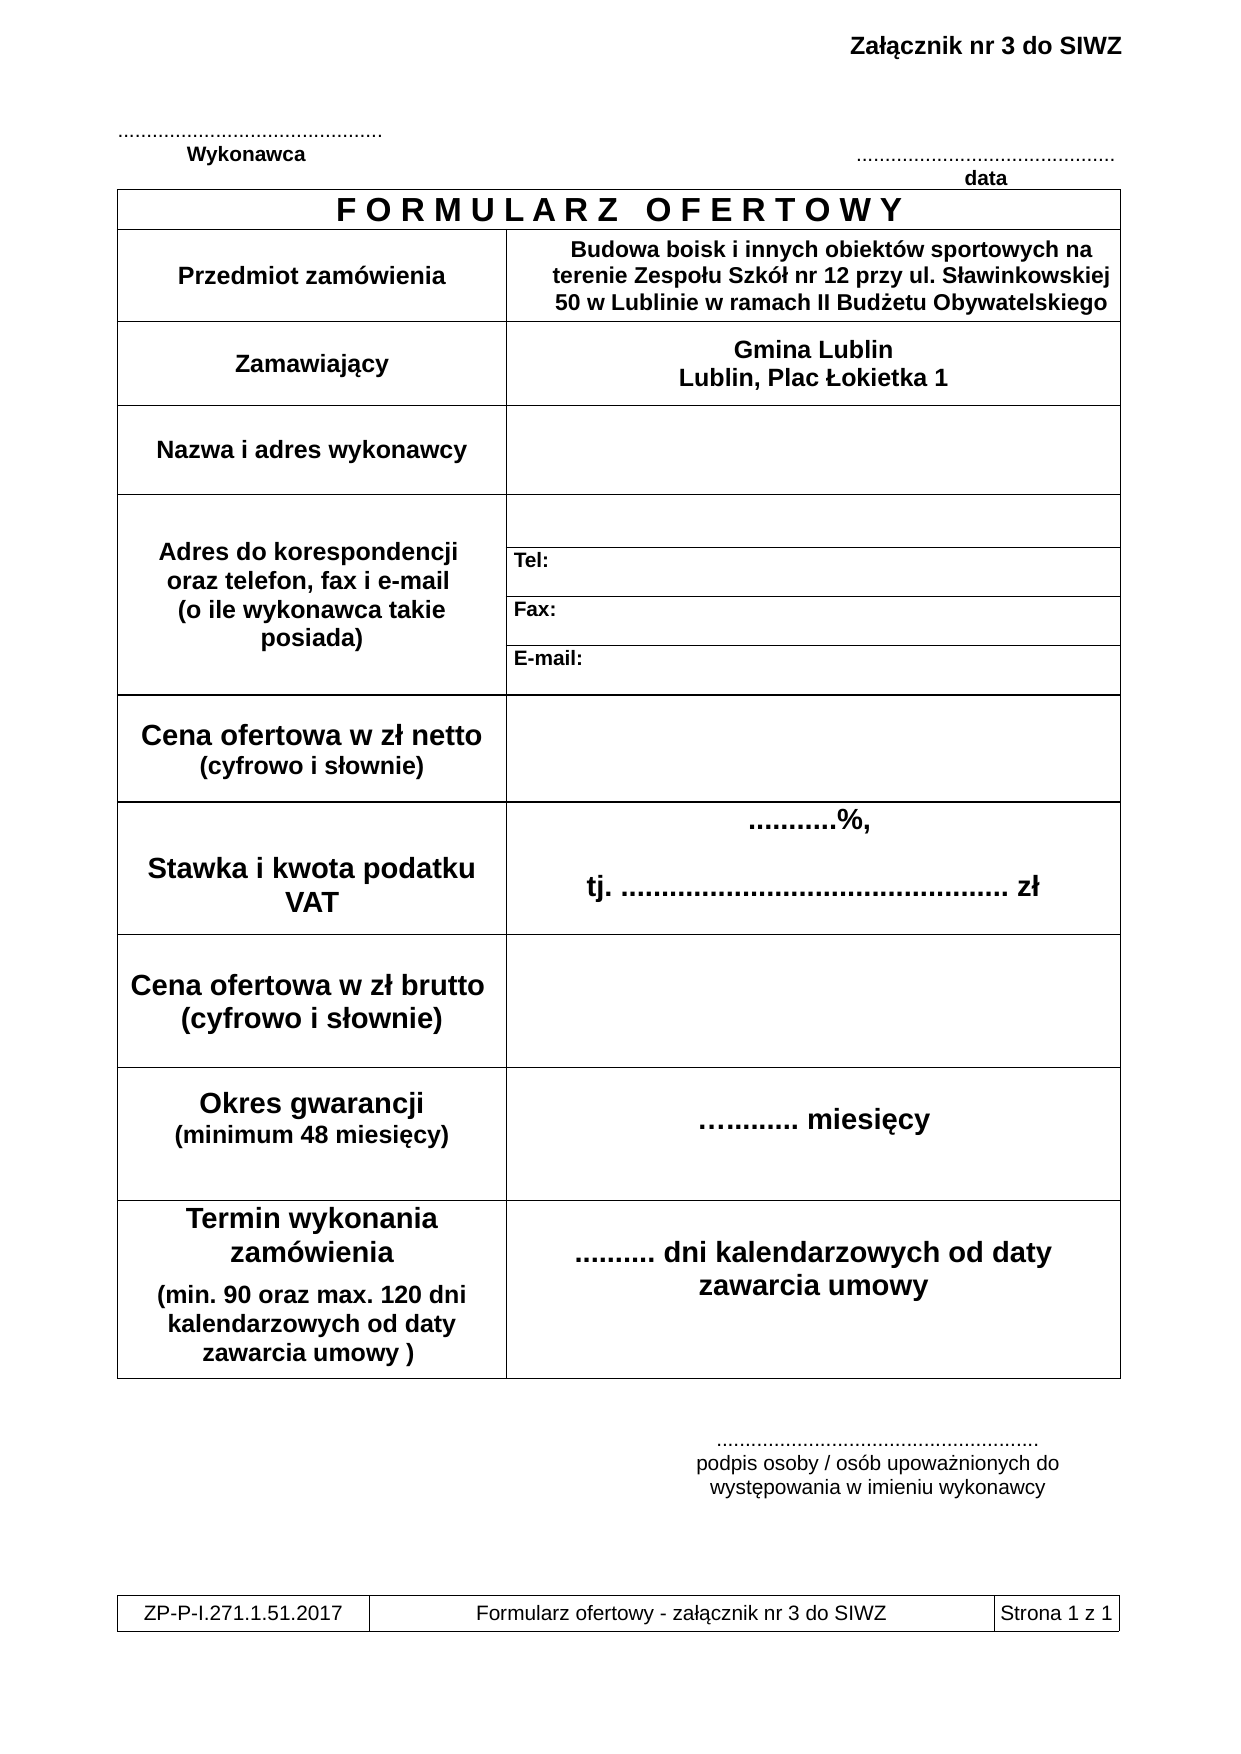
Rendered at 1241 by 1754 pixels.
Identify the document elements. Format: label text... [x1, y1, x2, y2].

text podpis osoby / osób upoważnionych do [560, 1451, 1122, 1475]
table_cell Cena ofertowa w zł brutto (cyfrowo i słownie) [118, 935, 506, 1067]
text Wykonawca ............................................. [117, 141, 1122, 165]
table_cell ...........%, tj. ................................................ zł [507, 803, 1120, 934]
table_cell Stawka i kwota podatku VAT [118, 803, 506, 934]
subtitle Załącznik nr 3 do SIWZ [117, 31, 1122, 60]
table_header F O R M U L A R Z O F E R T O W Y [118, 190, 1120, 229]
text występowania w imieniu wykonawcy [560, 1475, 1122, 1499]
table_cell …......... miesięcy [507, 1068, 1120, 1200]
table_cell Okres gwarancji (minimum 48 miesięcy) [118, 1068, 506, 1200]
table_cell Przedmiot zamówienia [118, 230, 506, 321]
table_cell E-mail: [507, 646, 1120, 694]
table_cell Fax: [507, 597, 1120, 645]
table_cell [507, 935, 1120, 1067]
table_cell Adres do korespondencji oraz telefon, fax i e-mail (o ile wykonawca takie posiada) [118, 495, 506, 694]
table_cell Tel: [507, 548, 1120, 596]
table_cell Gmina Lublin Lublin, Plac Łokietka 1 [507, 322, 1120, 405]
text data [117, 165, 1122, 189]
table_header Cena ofertowa w zł netto (cyfrowo i słownie) [118, 696, 506, 801]
table_cell [507, 495, 1120, 547]
table_cell Termin wykonania zamówienia (min. 90 oraz max. 120 dni kalendarzowych od daty zawarcia umowy ) [118, 1201, 506, 1378]
table_cell [507, 406, 1120, 494]
text .............................................. [117, 117, 1122, 141]
table_cell Zamawiający [118, 322, 506, 405]
table_header [507, 696, 1120, 801]
table_cell Nazwa i adres wykonawcy [118, 406, 506, 494]
text ........................................................ [560, 1427, 1122, 1451]
table_cell Budowa boisk i innych obiektów sportowych na terenie Zespołu Szkół nr 12 przy ul. Sławinkowskiej 50 w Lublinie w ramach II Budżetu Obywatelskiego [507, 230, 1120, 321]
table_cell .......... dni kalendarzowych od daty zawarcia umowy [507, 1201, 1120, 1378]
